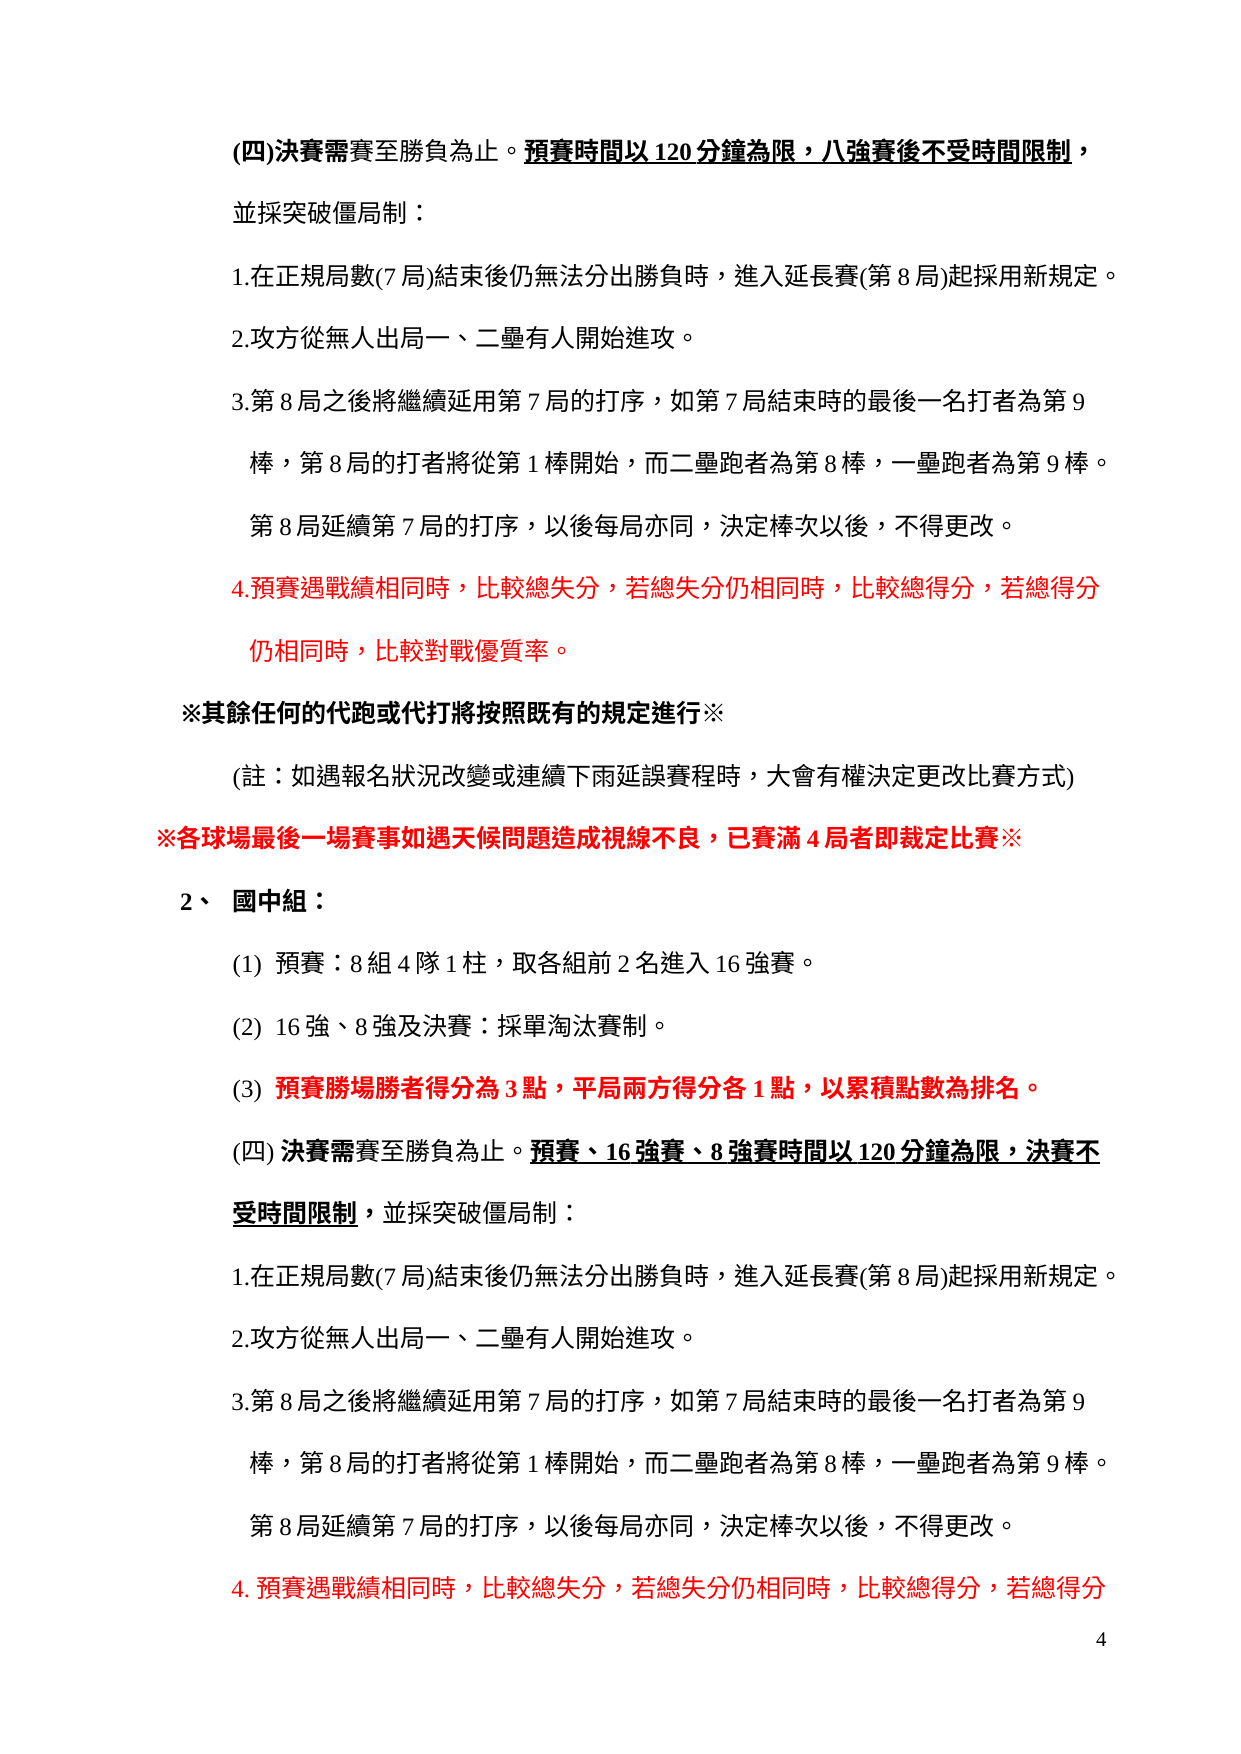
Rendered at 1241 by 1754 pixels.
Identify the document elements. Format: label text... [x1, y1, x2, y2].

text 3.第8局之後將繼續延用第7局的打序，如第7局結束時的最後一名打者為第9棒，第8局的打者將從第1棒開始，而二壘跑者為第8棒，一壘跑者為第9棒。第8局延續第7局的打序，以後每局亦同，決定棒次以後，不得更改。 [231, 358, 1106, 545]
list 國中組： [180, 858, 1106, 920]
text (四)決賽需賽至勝負為止。預賽時間以120分鐘為限，八強賽後不受時間限制，並採突破僵局制： [232, 108, 1106, 233]
text 1.在正規局數(7局)結束後仍無法分出勝負時，進入延長賽(第8局)起採用新規定。 [231, 1233, 1106, 1295]
text 2.攻方從無人出局一、二壘有人開始進攻。 [131, 1295, 1106, 1358]
list 預賽勝場勝者得分為3點，平局兩方得分各1點，以累積點數為排名。 [232, 1045, 1106, 1108]
text 3.第8局之後將繼續延用第7局的打序，如第7局結束時的最後一名打者為第9棒，第8局的打者將從第1棒開始，而二壘跑者為第8棒，一壘跑者為第9棒。第8局延續第7局的打序，以後每局亦同，決定棒次以後，不得更改。 [231, 1358, 1106, 1545]
text 1.在正規局數(7局)結束後仍無法分出勝負時，進入延長賽(第8局)起採用新規定。 [231, 233, 1106, 295]
text 4.預賽遇戰績相同時，比較總失分，若總失分仍相同時，比較總得分，若總得分仍相同時，比較對戰優質率。 [231, 545, 1106, 670]
text (四) 決賽需賽至勝負為止。預賽、16強賽、8強賽時間以120分鐘為限，決賽不受時間限制，並採突破僵局制： [232, 1108, 1106, 1233]
text 4. 預賽遇戰績相同時，比較總失分，若總失分仍相同時，比較總得分，若總得分 [231, 1545, 1106, 1608]
text ※各球場最後一場賽事如遇天候問題造成視線不良，已賽滿4局者即裁定比賽※ [131, 795, 1106, 858]
list 16強、8強及決賽：採單淘汰賽制。 [232, 983, 1106, 1045]
text ※其餘任何的代跑或代打將按照既有的規定進行※ [131, 670, 1106, 733]
text 2.攻方從無人出局一、二壘有人開始進攻。 [131, 295, 1106, 358]
list 預賽：8組4隊1柱，取各組前2名進入16強賽。 [232, 920, 1106, 983]
text (註：如遇報名狀況改變或連續下雨延誤賽程時，大會有權決定更改比賽方式) [232, 733, 1106, 795]
